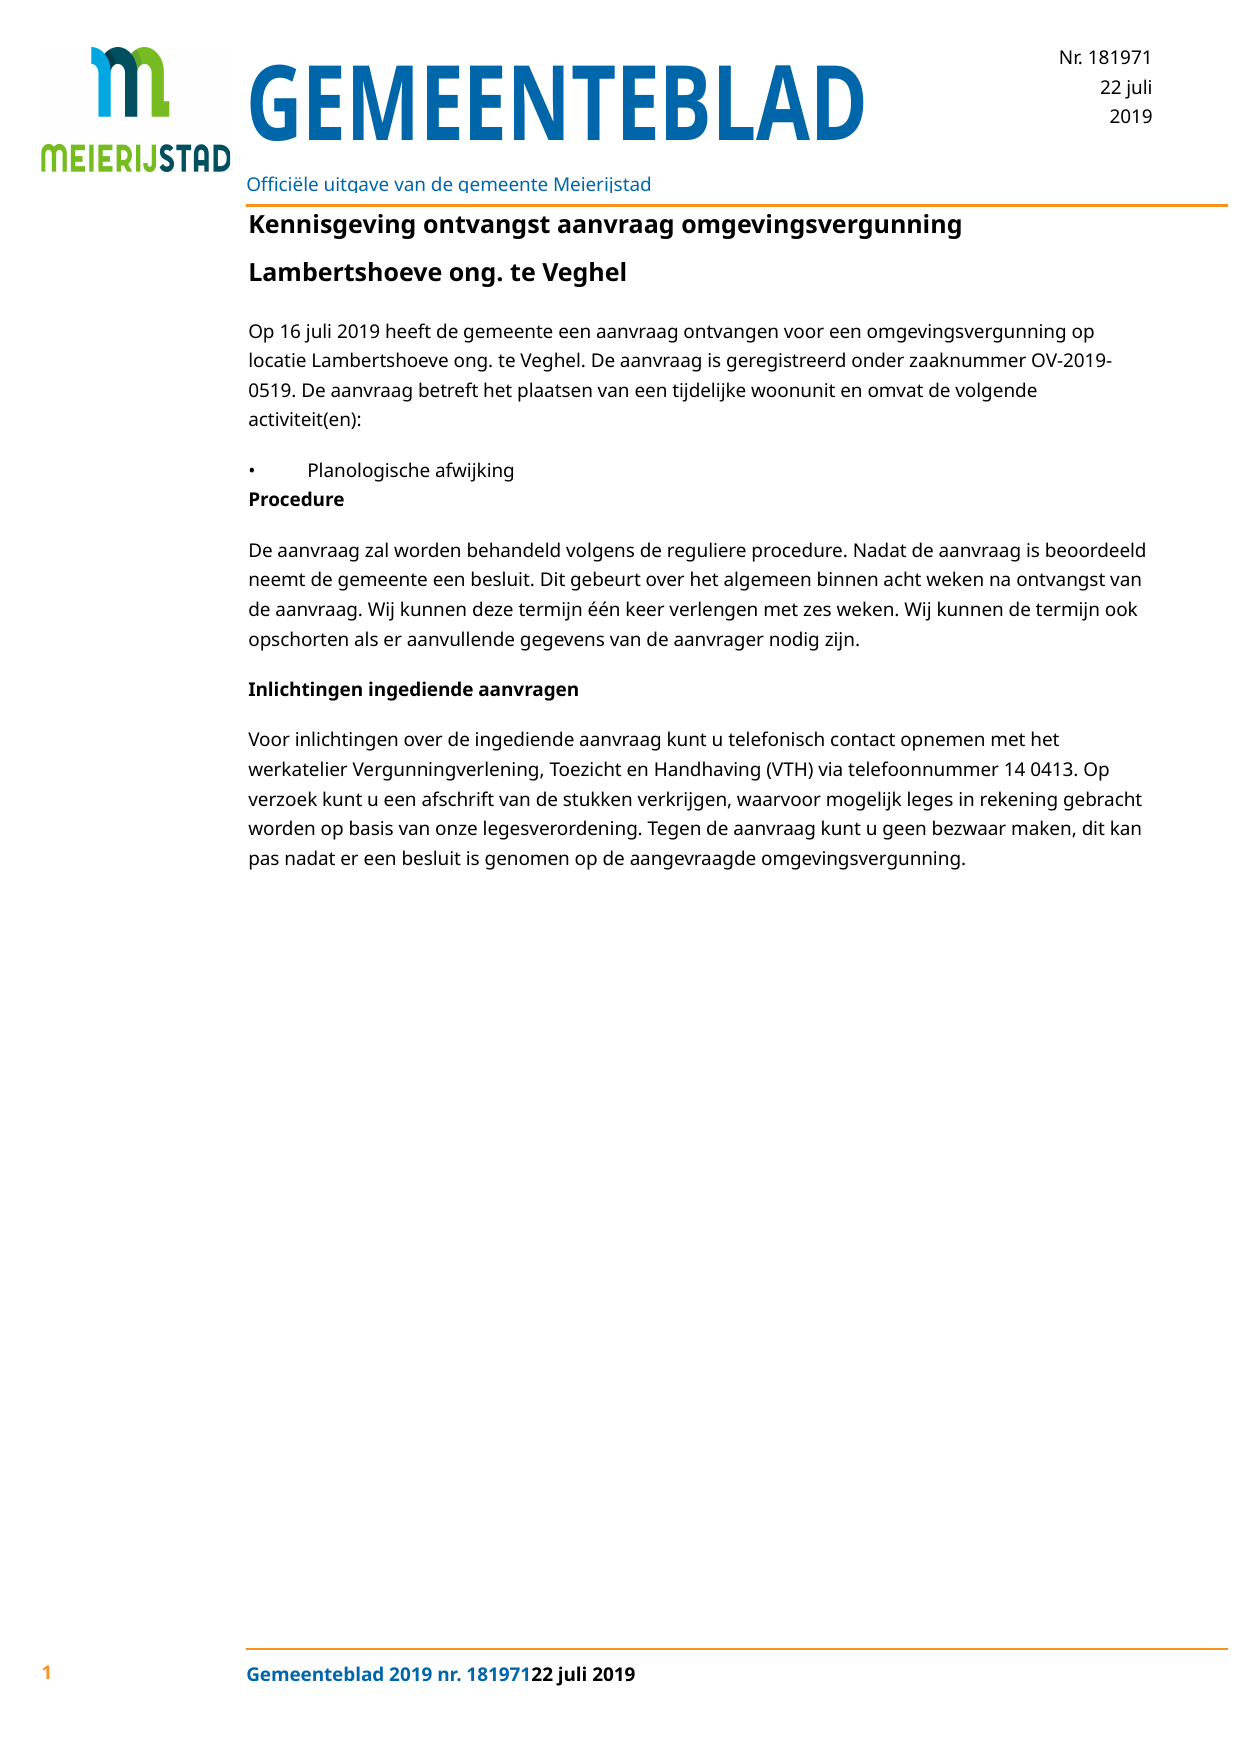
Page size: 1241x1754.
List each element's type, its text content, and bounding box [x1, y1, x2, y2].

text Procedure [248, 487, 1152, 512]
text Inlichtingen ingediende aanvragen [248, 676, 1152, 702]
text Voor inlichtingen over de ingediende aanvraag kunt u telefonisch contact opnemen met het werkatelier Vergunningverlening, Toezicht en Handhaving (VTH) via telefoonnummer 14 0413. Op verzoek kunt u een afschrift van de stukken verkrijgen, waarvoor mogelijk leges in rekening gebracht worden op basis van onze legesverordening. Tegen de aanvraag kunt u geen bezwaar maken, dit kan pas nadat er een besluit is genomen op de aangevraagde omgevingsvergunning. [248, 727, 1152, 871]
text Op 16 juli 2019 heeft de gemeente een aanvraag ontvangen voor een omgevingsvergunning op locatie Lambertshoeve ong. te Veghel. De aanvraag is geregistreerd onder zaaknummer OV-2019-0519. De aanvraag betreft het plaatsen van een tijdelijke woonunit en omvat de volgende activiteit(en): [248, 318, 1152, 432]
text De aanvraag zal worden behandeld volgens de reguliere procedure. Nadat de aanvraag is beoordeeld neemt de gemeente een besluit. Dit gebeurt over het algemeen binnen acht weken na ontvangst van de aanvraag. Wij kunnen deze termijn één keer verlengen met zes weken. Wij kunnen de termijn ook opschorten als er aanvullende gegevens van de aanvrager nodig zijn. [248, 537, 1152, 652]
picture [41, 47, 231, 172]
list Planologische afwijking [248, 457, 1152, 483]
text Kennisgeving ontvangst aanvraag omgevingsvergunning Lambertshoeve ong. te Veghel [248, 207, 1152, 288]
